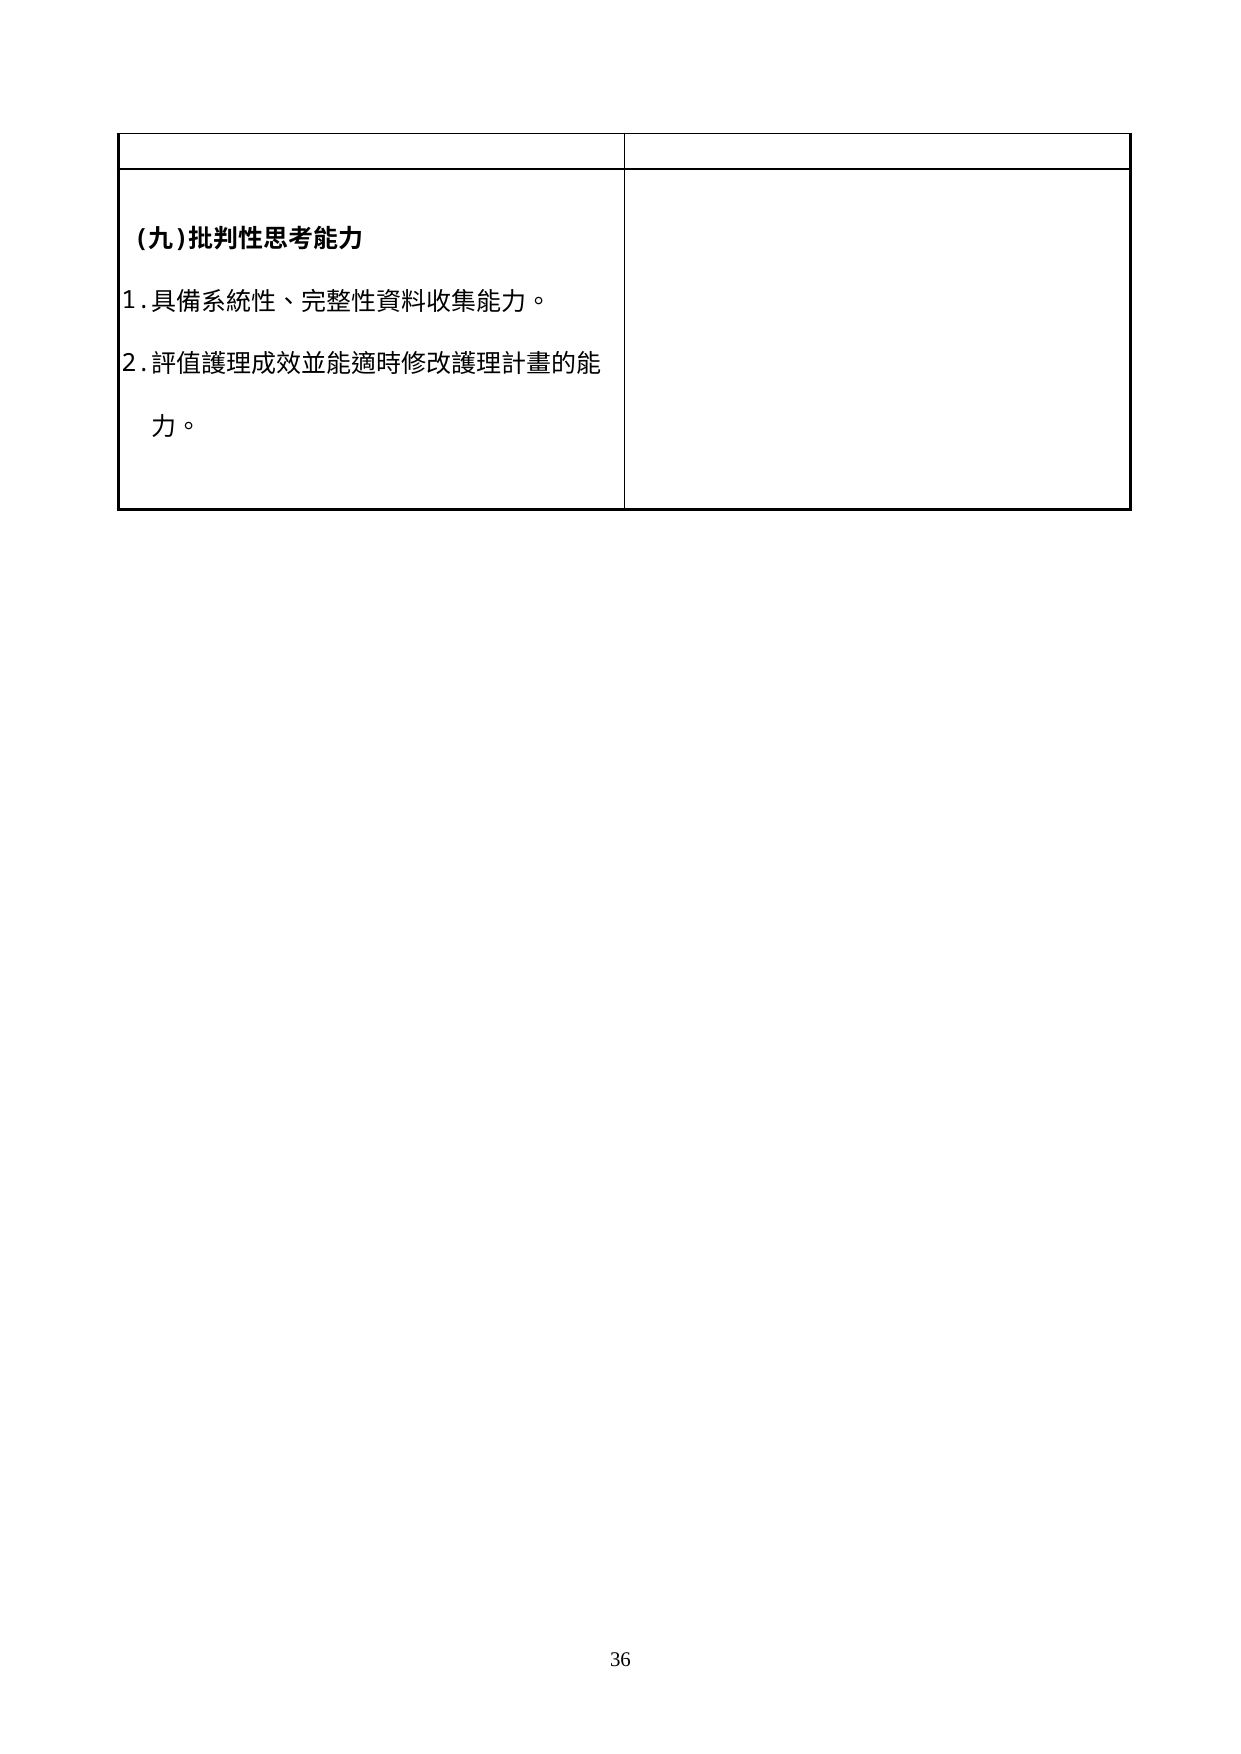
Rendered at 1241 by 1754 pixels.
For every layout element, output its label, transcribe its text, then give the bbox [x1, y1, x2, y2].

table_cell [625, 170, 1129, 507]
table_cell (九)批判性思考能力 1.具備系統性、完整性資料收集能力。 2.評值護理成效並能適時修改護理計畫的能 力。 [120, 170, 624, 507]
table_cell [120, 134, 624, 168]
table_cell [625, 134, 1129, 168]
